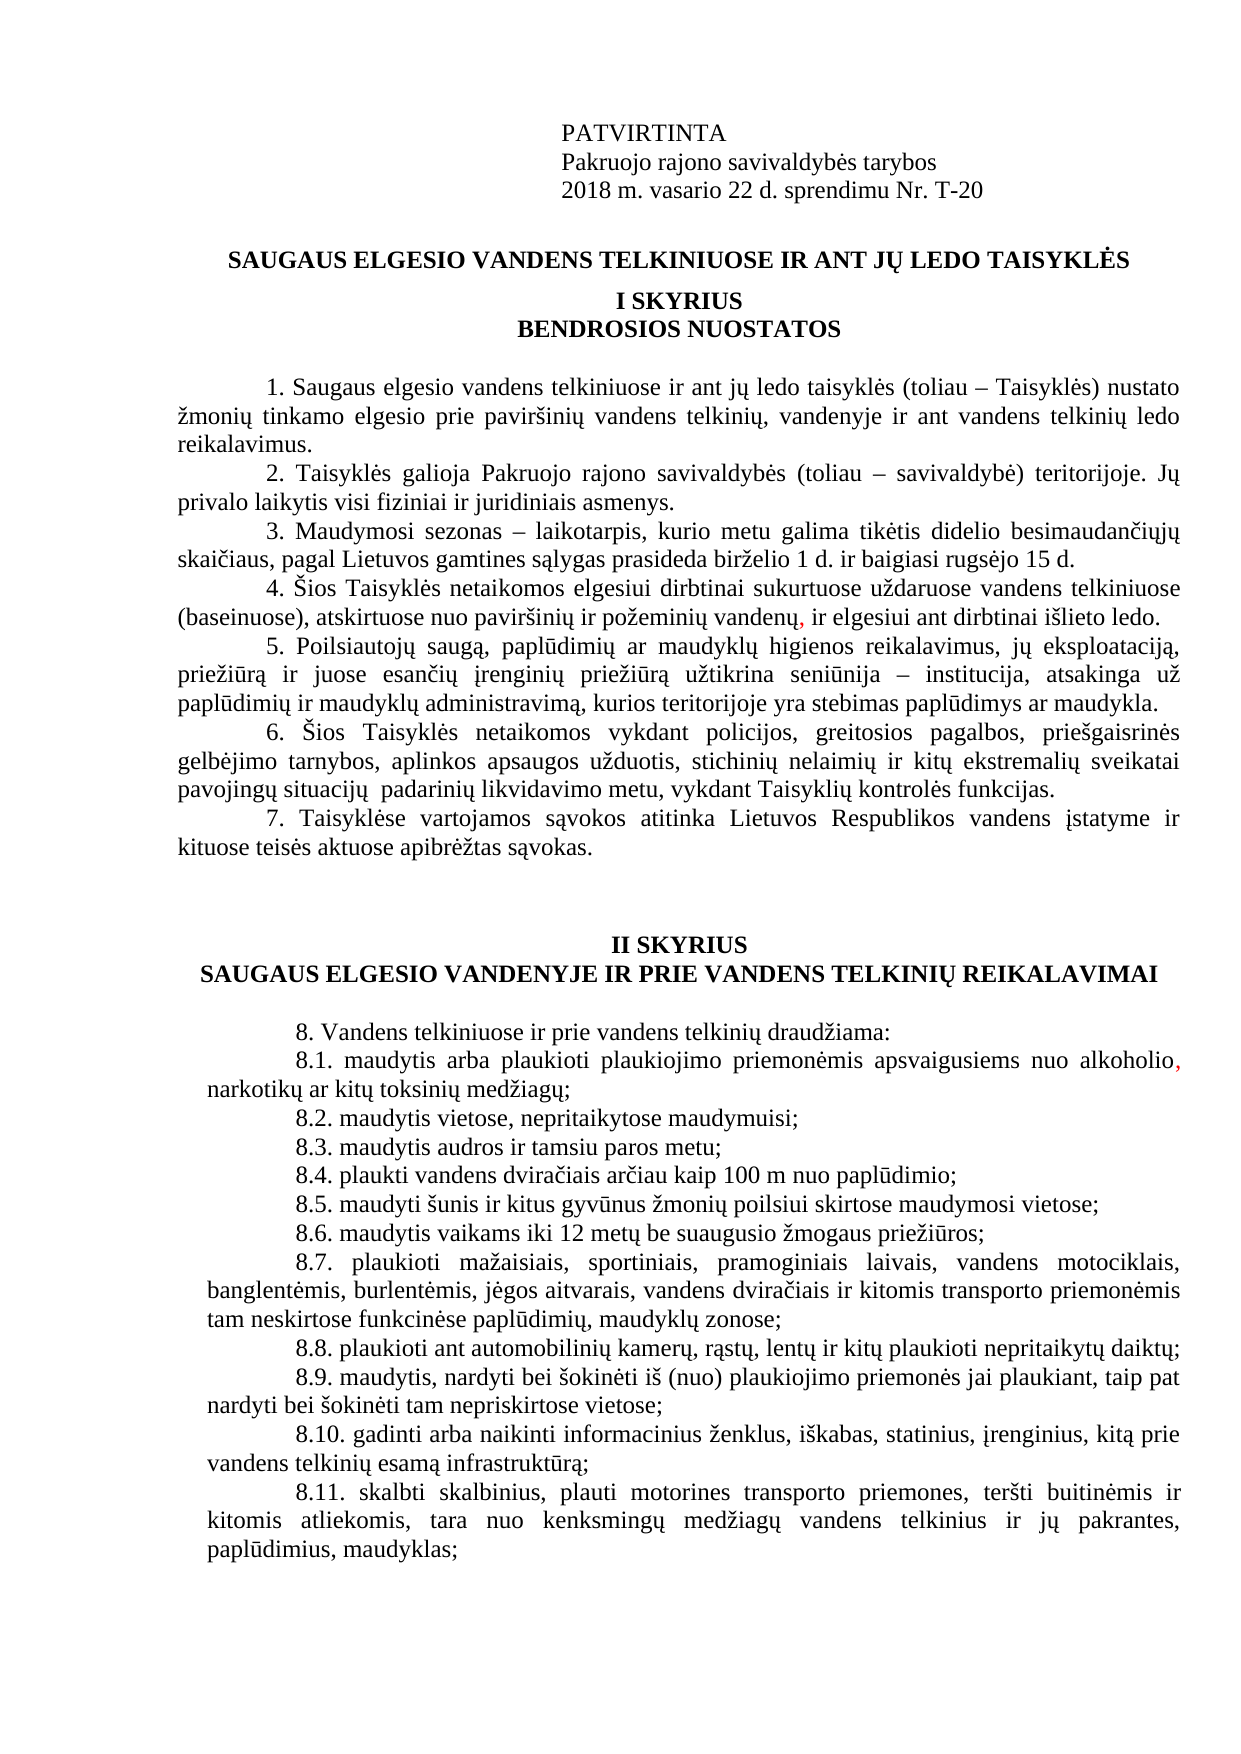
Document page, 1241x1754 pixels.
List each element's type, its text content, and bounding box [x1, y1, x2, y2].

text 2018 m. vasario 22 d. sprendimu Nr. T-20 [177, 176, 1181, 204]
text 3. Maudymosi sezonas – laikotarpis, kurio metu galima tikėtis didelio besimaudančiųjų skaičiaus, pagal Lietuvos gamtines sąlygas prasideda birželio 1 d. ir baigiasi rugsėjo 15 d. [177, 516, 1181, 573]
text 8.7. plaukioti mažaisiais, sportiniais, pramoginiais laivais, vandens motociklais, banglentėmis, burlentėmis, jėgos aitvarais, vandens dviračiais ir kitomis transporto priemonėmis tam neskirtose funkcinėse paplūdimių, maudyklų zonose; [207, 1247, 1181, 1333]
text 8.10. gadinti arba naikinti informacinius ženklus, iškabas, statinius, įrenginius, kitą prie vandens telkinių esamą infrastruktūrą; [207, 1419, 1181, 1477]
text 8.11. skalbti skalbinius, plauti motorines transporto priemones, teršti buitinėmis ir kitomis atliekomis, tara nuo kenksmingų medžiagų vandens telkinius ir jų pakrantes, paplūdimius, maudyklas; [207, 1477, 1181, 1563]
text 8.6. maudytis vaikams iki 12 metų be suaugusio žmogaus priežiūros; [207, 1218, 1181, 1247]
text 6. Šios Taisyklės netaikomos vykdant policijos, greitosios pagalbos, priešgaisrinės gelbėjimo tarnybos, aplinkos apsaugos užduotis, stichinių nelaimių ir kitų ekstremalių sveikatai pavojingų situacijų padarinių likvidavimo metu, vykdant Taisyklių kontrolės funkcijas. [177, 717, 1181, 803]
text 5. Poilsiautojų saugą, paplūdimių ar maudyklų higienos reikalavimus, jų eksploataciją, priežiūrą ir juose esančių įrenginių priežiūrą užtikrina seniūnija – institucija, atsakinga už paplūdimių ir maudyklų administravimą, kurios teritorijoje yra stebimas paplūdimys ar maudykla. [177, 631, 1181, 717]
text 8.3. maudytis audros ir tamsiu paros metu; [207, 1132, 1181, 1160]
text 8.8. plaukioti ant automobilinių kamerų, rąstų, lentų ir kitų plaukioti nepritaikytų daiktų; [207, 1333, 1181, 1362]
text 8.1. maudytis arba plaukioti plaukiojimo priemonėmis apsvaigusiems nuo alkoholio, narkotikų ar kitų toksinių medžiagų; [207, 1045, 1181, 1103]
text SAUGAUS ELGESIO VANDENS TELKINIUOSE IR ANT JŲ LEDO TAISYKLĖS [177, 245, 1181, 274]
text BENDROSIOS NUOSTATOS [177, 314, 1181, 343]
text PATVIRTINTA [177, 118, 1181, 147]
text II SKYRIUS [177, 930, 1181, 959]
text 8.5. maudyti šunis ir kitus gyvūnus žmonių poilsiui skirtose maudymosi vietose; [207, 1189, 1181, 1218]
text I SKYRIUS [177, 286, 1181, 314]
text 8. Vandens telkiniuose ir prie vandens telkinių draudžiama: [207, 1017, 1181, 1045]
text Pakruojo rajono savivaldybės tarybos [177, 147, 1181, 176]
text 8.4. plaukti vandens dviračiais arčiau kaip 100 m nuo paplūdimio; [207, 1160, 1181, 1189]
text 8.2. maudytis vietose, nepritaikytose maudymuisi; [207, 1103, 1181, 1132]
text 8.9. maudytis, nardyti bei šokinėti iš (nuo) plaukiojimo priemonės jai plaukiant, taip pat nardyti bei šokinėti tam nepriskirtose vietose; [207, 1362, 1181, 1419]
text 1. Saugaus elgesio vandens telkiniuose ir ant jų ledo taisyklės (toliau – Taisyklės) nustato žmonių tinkamo elgesio prie paviršinių vandens telkinių, vandenyje ir ant vandens telkinių ledo reikalavimus. [177, 372, 1181, 458]
text 2. Taisyklės galioja Pakruojo rajono savivaldybės (toliau – savivaldybė) teritorijoje. Jų privalo laikytis visi fiziniai ir juridiniais asmenys. [177, 458, 1181, 516]
text 4. Šios Taisyklės netaikomos elgesiui dirbtinai sukurtuose uždaruose vandens telkiniuose (baseinuose), atskirtuose nuo paviršinių ir požeminių vandenų, ir elgesiui ant dirbtinai išlieto ledo. [177, 573, 1181, 631]
text 7. Taisyklėse vartojamos sąvokos atitinka Lietuvos Respublikos vandens įstatyme ir kituose teisės aktuose apibrėžtas sąvokas. [177, 803, 1181, 861]
text SAUGAUS ELGESIO VANDENYJE IR PRIE VANDENS TELKINIŲ REIKALAVIMAI [177, 959, 1181, 988]
